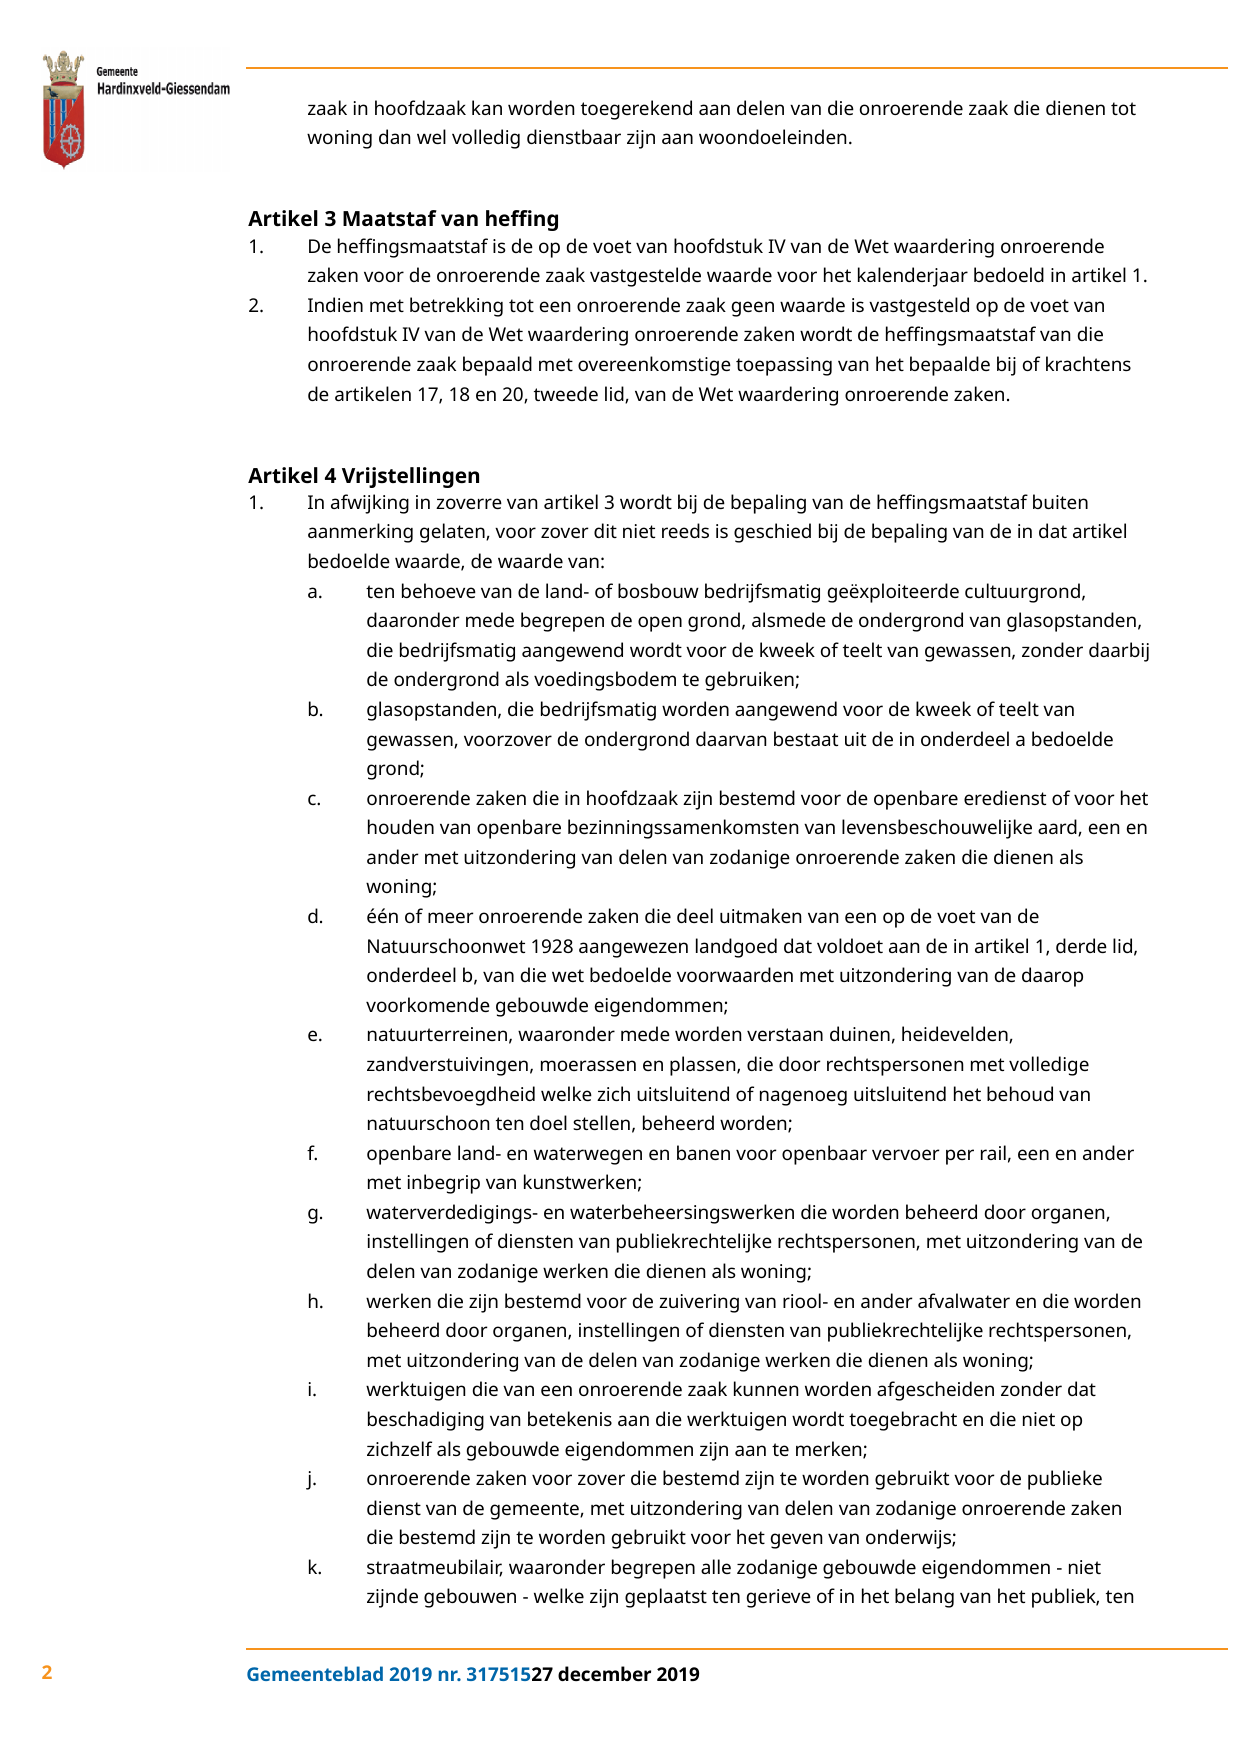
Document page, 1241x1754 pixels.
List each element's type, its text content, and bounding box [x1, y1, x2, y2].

list straatmeubilair, waaronder begrepen alle zodanige gebouwde eigendommen - niet zijnde gebouwen - welke zijn geplaatst ten gerieve of in het belang van het publiek, ten [307, 1554, 1152, 1609]
list De heffingsmaatstaf is de op de voet van hoofdstuk IV van de Wet waardering onroerende zaken voor de onroerende zaak vastgestelde waarde voor het kalenderjaar bedoeld in artikel 1. [248, 233, 1152, 288]
list werken die zijn bestemd voor de zuivering van riool- en ander afvalwater en die worden beheerd door organen, instellingen of diensten van publiekrechtelijke rechtspersonen, met uitzondering van de delen van zodanige werken die dienen als woning; [307, 1288, 1152, 1373]
list Indien met betrekking tot een onroerende zaak geen waarde is vastgesteld op de voet van hoofdstuk IV van de Wet waardering onroerende zaken wordt de heffingsmaatstaf van die onroerende zaak bepaald met overeenkomstige toepassing van het bepaalde bij of krachtens de artikelen 17, 18 en 20, tweede lid, van de Wet waardering onroerende zaken. [248, 292, 1152, 406]
text Artikel 3 Maatstaf van heffing [248, 204, 1152, 233]
list glasopstanden, die bedrijfsmatig worden aangewend voor de kweek of teelt van gewassen, voorzover de ondergrond daarvan bestaat uit de in onderdeel a bedoelde grond; [307, 696, 1152, 781]
list In afwijking in zoverre van artikel 3 wordt bij de bepaling van de heffingsmaatstaf buiten aanmerking gelaten, voor zover dit niet reeds is geschied bij de bepaling van de in dat artikel bedoelde waarde, de waarde van: [248, 489, 1152, 574]
list natuurterreinen, waaronder mede worden verstaan duinen, heidevelden, zandverstuivingen, moerassen en plassen, die door rechtspersonen met volledige rechtsbevoegdheid welke zich uitsluitend of nagenoeg uitsluitend het behoud van natuurschoon ten doel stellen, beheerd worden; [307, 1022, 1152, 1136]
list zaak in hoofdzaak kan worden toegerekend aan delen van die onroerende zaak die dienen tot woning dan wel volledig dienstbaar zijn aan woondoeleinden. [248, 95, 1152, 150]
list openbare land- en waterwegen en banen voor openbaar vervoer per rail, een en ander met inbegrip van kunstwerken; [307, 1140, 1152, 1195]
list ten behoeve van de land- of bosbouw bedrijfsmatig geëxploiteerde cultuurgrond, daaronder mede begrepen de open grond, alsmede de ondergrond van glasopstanden, die bedrijfsmatig aangewend wordt voor de kweek of teelt van gewassen, zonder daarbij de ondergrond als voedingsbodem te gebruiken; [307, 578, 1152, 692]
list werktuigen die van een onroerende zaak kunnen worden afgescheiden zonder dat beschadiging van betekenis aan die werktuigen wordt toegebracht en die niet op zichzelf als gebouwde eigendommen zijn aan te merken; [307, 1377, 1152, 1462]
list onroerende zaken voor zover die bestemd zijn te worden gebruikt voor de publieke dienst van de gemeente, met uitzondering van delen van zodanige onroerende zaken die bestemd zijn te worden gebruikt voor het geven van onderwijs; [307, 1465, 1152, 1550]
list één of meer onroerende zaken die deel uitmaken van een op de voet van de Natuurschoonwet 1928 aangewezen landgoed dat voldoet aan de in artikel 1, derde lid, onderdeel b, van die wet bedoelde voorwaarden met uitzondering van de daarop voorkomende gebouwde eigendommen; [307, 903, 1152, 1018]
picture [41, 47, 231, 172]
list waterverdedigings- en waterbeheersingswerken die worden beheerd door organen, instellingen of diensten van publiekrechtelijke rechtspersonen, met uitzondering van de delen van zodanige werken die dienen als woning; [307, 1199, 1152, 1284]
text Artikel 4 Vrijstellingen [248, 461, 1152, 489]
list onroerende zaken die in hoofdzaak zijn bestemd voor de openbare eredienst of voor het houden van openbare bezinningssamenkomsten van levensbeschouwelijke aard, een en ander met uitzondering van delen van zodanige onroerende zaken die dienen als woning; [307, 785, 1152, 899]
